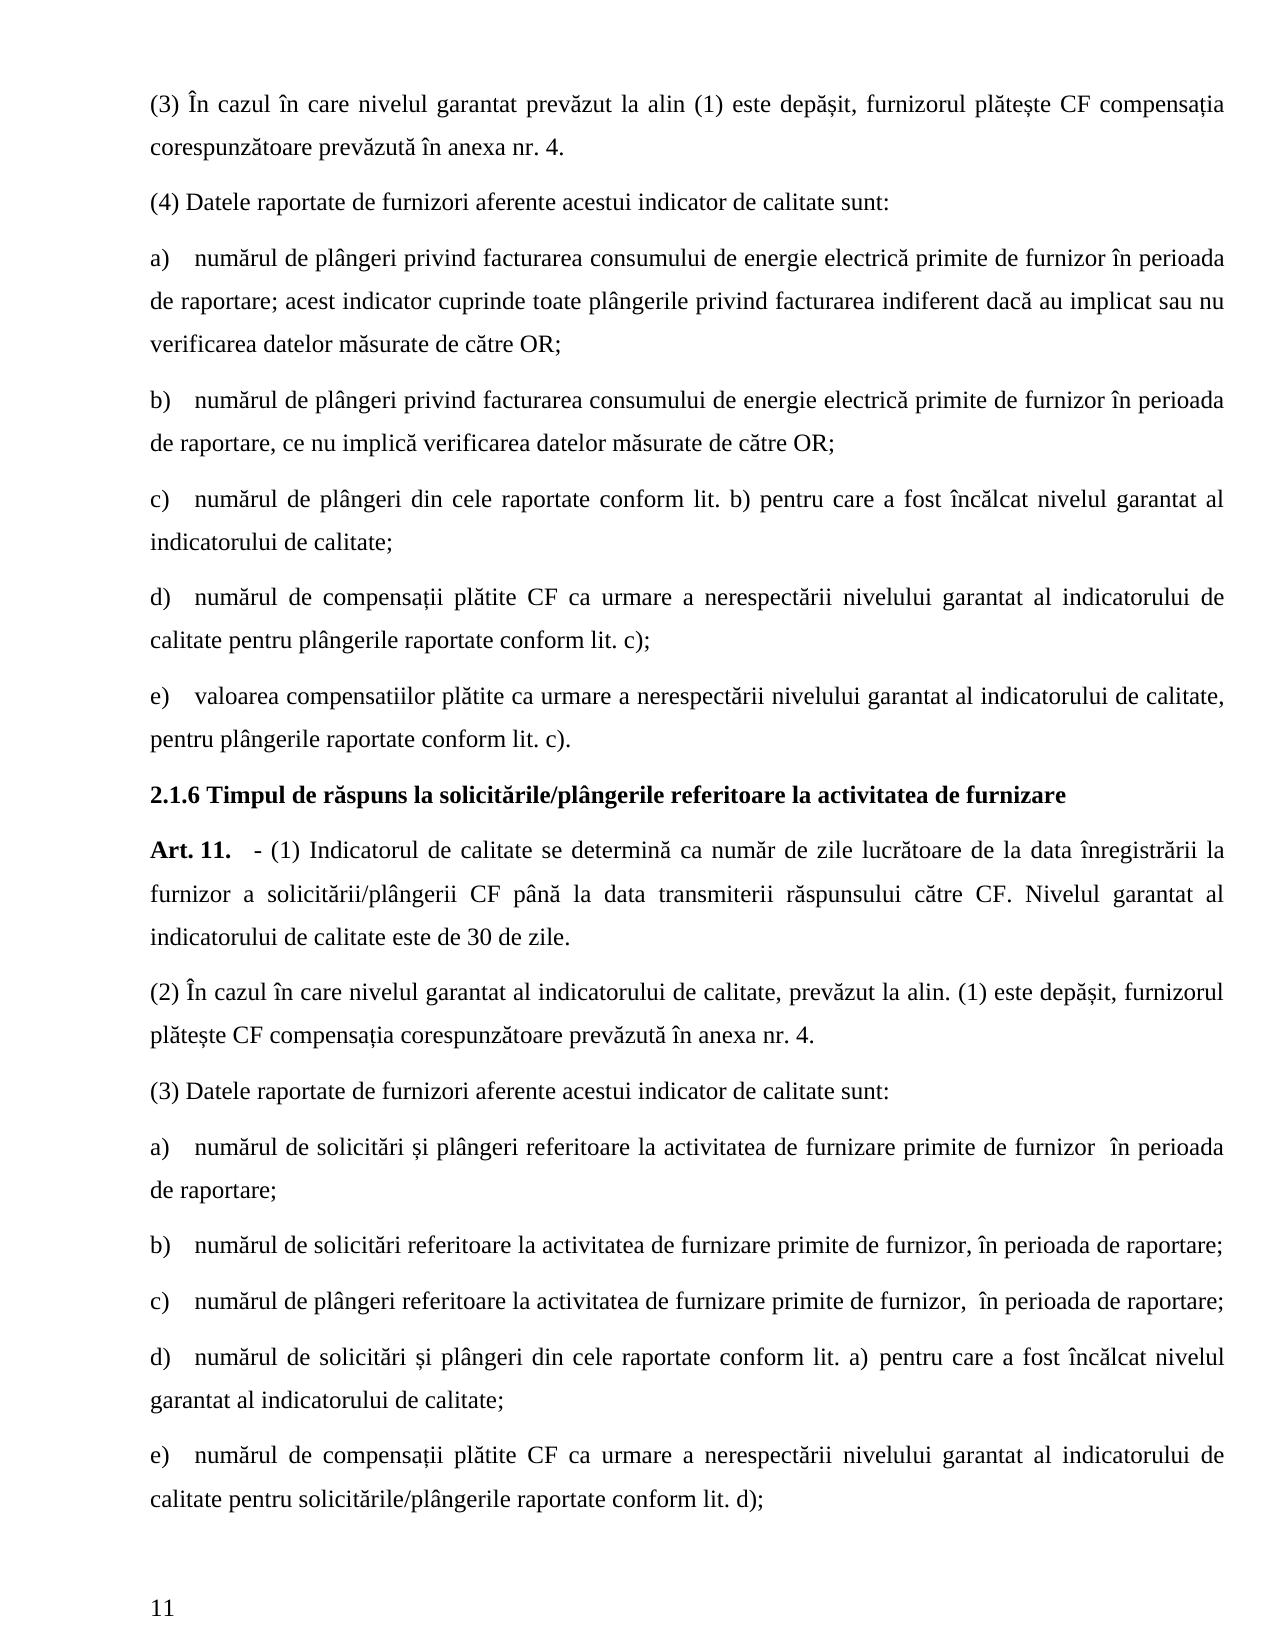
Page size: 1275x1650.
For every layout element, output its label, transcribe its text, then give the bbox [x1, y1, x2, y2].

list numărul de solicitări și plângeri din cele raportate conform lit. a) pentru care a fost încălcat nivelul garantat al indicatorului de calitate; [150, 1342, 1226, 1414]
list numărul de solicitări referitoare la activitatea de furnizare primite de furnizor, în perioada de raportare; [150, 1231, 1226, 1259]
text (3) Datele raportate de furnizori aferente acestui indicator de calitate sunt: [150, 1076, 1226, 1105]
text 2.1.6 Timpul de răspuns la solicitările/plângerile referitoare la activitatea de furnizare [150, 780, 1226, 809]
list - (1) Indicatorul de calitate se determină ca număr de zile lucrătoare de la data înregistrării la furnizor a solicitării/plângerii CF până la data transmiterii răspunsului către CF. Nivelul garantat al indicatorului de calitate este de 30 de zile. [150, 836, 1226, 951]
list valoarea compensatiilor plătite ca urmare a nerespectării nivelului garantat al indicatorului de calitate, pentru plângerile raportate conform lit. c). [150, 681, 1226, 753]
list numărul de compensații plătite CF ca urmare a nerespectării nivelului garantat al indicatorului de calitate pentru plângerile raportate conform lit. c); [150, 582, 1226, 654]
list (4) Datele raportate de furnizori aferente acestui indicator de calitate sunt: [150, 187, 1226, 216]
list numărul de compensații plătite CF ca urmare a nerespectării nivelului garantat al indicatorului de calitate pentru solicitările/plângerile raportate conform lit. d); [150, 1441, 1226, 1512]
list numărul de plângeri privind facturarea consumului de energie electrică primite de furnizor în perioada de raportare, ce nu implică verificarea datelor măsurate de către OR; [150, 385, 1226, 457]
text (2) În cazul în care nivelul garantat al indicatorului de calitate, prevăzut la alin. (1) este depășit, furnizorul plătește CF compensația corespunzătoare prevăzută în anexa nr. 4. [150, 977, 1226, 1049]
list numărul de solicitări și plângeri referitoare la activitatea de furnizare primite de furnizor în perioada de raportare; [150, 1132, 1226, 1204]
list numărul de plângeri din cele raportate conform lit. b) pentru care a fost încălcat nivelul garantat al indicatorului de calitate; [150, 484, 1226, 556]
list numărul de plângeri referitoare la activitatea de furnizare primite de furnizor, în perioada de raportare; [150, 1286, 1226, 1315]
list numărul de plângeri privind facturarea consumului de energie electrică primite de furnizor în perioada de raportare; acest indicator cuprinde toate plângerile privind facturarea indiferent dacă au implicat sau nu verificarea datelor măsurate de către OR; [150, 243, 1226, 358]
list (3) În cazul în care nivelul garantat prevăzut la alin (1) este depășit, furnizorul plătește CF compensația corespunzătoare prevăzută în anexa nr. 4. [150, 89, 1226, 161]
